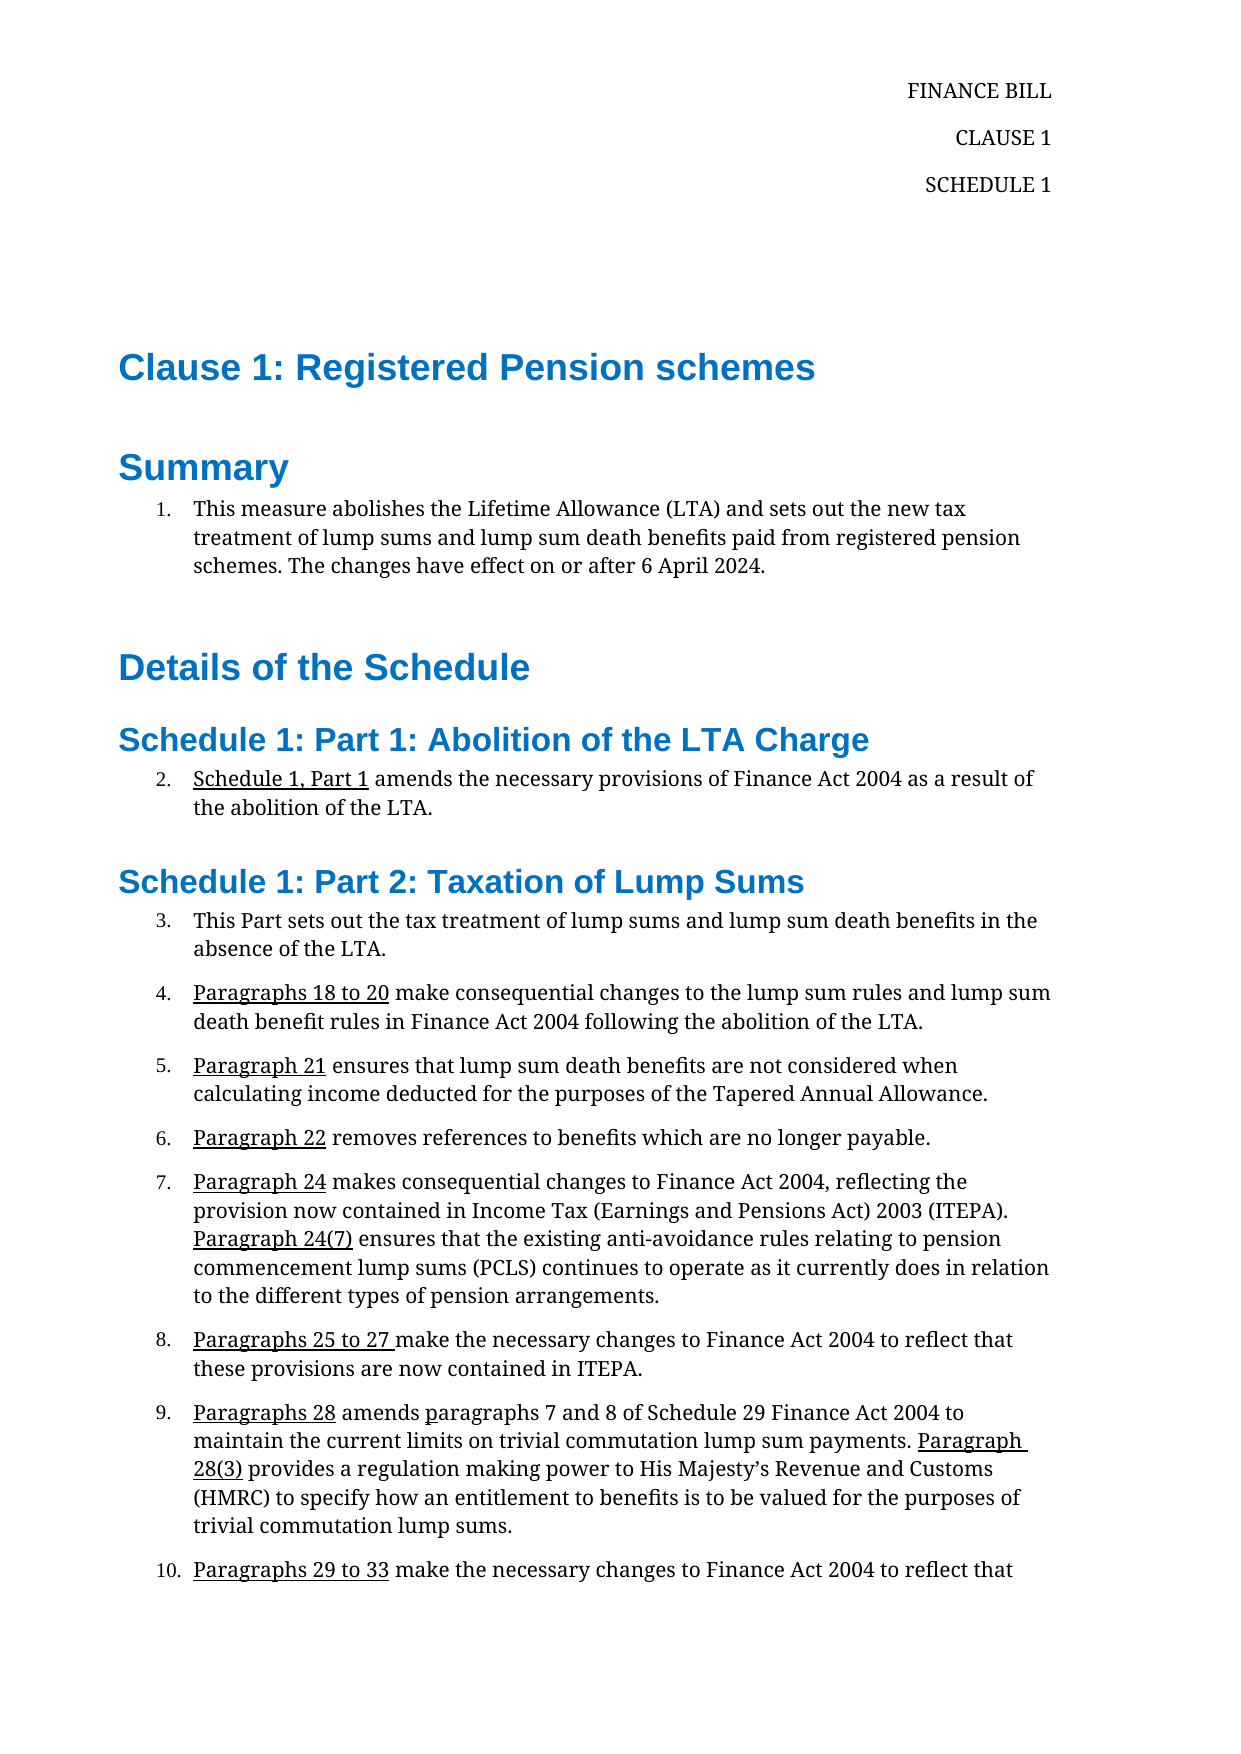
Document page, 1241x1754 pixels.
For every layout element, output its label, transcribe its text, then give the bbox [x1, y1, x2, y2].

list Paragraph 22 removes references to benefits which are no longer payable. [156, 1123, 1053, 1152]
subtitle Details of the Schedule [118, 645, 1053, 688]
list This measure abolishes the Lifetime Allowance (LTA) and sets out the new tax treatment of lump sums and lump sum death benefits paid from registered pension schemes. The changes have effect on or after 6 April 2024. [156, 494, 1053, 580]
list Paragraphs 25 to 27 make the necessary changes to Finance Act 2004 to reflect that these provisions are now contained in ITEPA. [156, 1325, 1053, 1382]
subtitle Schedule 1: Part 1: Abolition of the LTA Charge [118, 720, 1053, 758]
list Paragraphs 28 amends paragraphs 7 and 8 of Schedule 29 Finance Act 2004 to maintain the current limits on trivial commutation lump sum payments. Paragraph 28(3) provides a regulation making power to His Majesty’s Revenue and Customs (HMRC) to specify how an entitlement to benefits is to be valued for the purposes of trivial commutation lump sums. [156, 1398, 1053, 1540]
subtitle Summary [118, 445, 1053, 488]
subtitle Schedule 1: Part 2: Taxation of Lump Sums [118, 862, 1053, 900]
list Paragraphs 29 to 33 make the necessary changes to Finance Act 2004 to reflect that [156, 1556, 1053, 1584]
list This Part sets out the tax treatment of lump sums and lump sum death benefits in the absence of the LTA. [156, 906, 1053, 963]
list Paragraph 24 makes consequential changes to Finance Act 2004, reflecting the provision now contained in Income Tax (Earnings and Pensions Act) 2003 (ITEPA). Paragraph 24(7) ensures that the existing anti-avoidance rules relating to pension commencement lump sums (PCLS) continues to operate as it currently does in relation to the different types of pension arrangements. [156, 1167, 1053, 1309]
list Paragraph 21 ensures that lump sum death benefits are not considered when calculating income deducted for the purposes of the Tapered Annual Allowance. [156, 1051, 1053, 1108]
list Paragraphs 18 to 20 make consequential changes to the lump sum rules and lump sum death benefit rules in Finance Act 2004 following the abolition of the LTA. [156, 978, 1053, 1035]
list Schedule 1, Part 1 amends the necessary provisions of Finance Act 2004 as a result of the abolition of the LTA. [156, 764, 1053, 821]
subtitle Clause 1: Registered Pension schemes [118, 345, 1053, 388]
